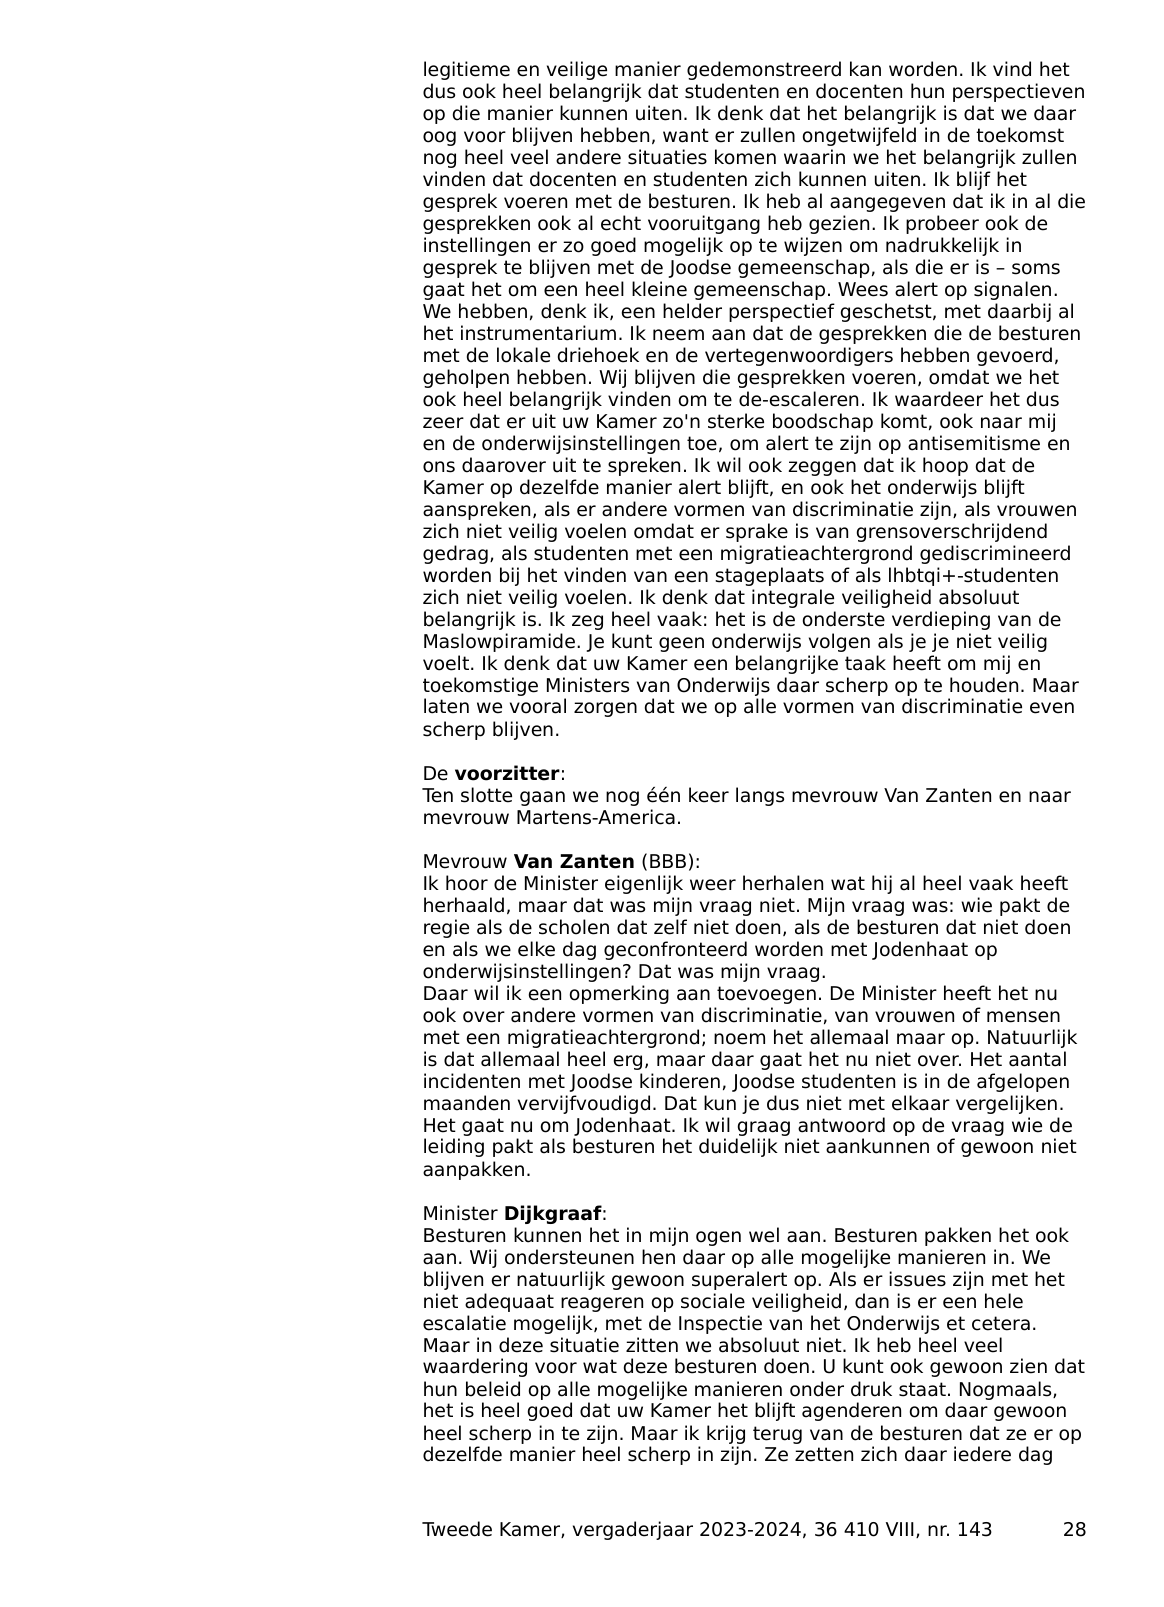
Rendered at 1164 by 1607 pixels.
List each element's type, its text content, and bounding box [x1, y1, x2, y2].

text Ten slotte gaan we nog één keer langs mevrouw Van Zanten en naar mevrouw Martens-America. [422, 784, 1087, 828]
text legitieme en veilige manier gedemonstreerd kan worden. Ik vind het dus ook heel belangrijk dat studenten en docenten hun perspectieven op die manier kunnen uiten. Ik denk dat het belangrijk is dat we daar oog voor blijven hebben, want er zullen ongetwijfeld in de toekomst nog heel veel andere situaties komen waarin we het belangrijk zullen vinden dat docenten en studenten zich kunnen uiten. Ik blijf het gesprek voeren met de besturen. Ik heb al aangegeven dat ik in al die gesprekken ook al echt vooruitgang heb gezien. Ik probeer ook de instellingen er zo goed mogelijk op te wijzen om nadrukkelijk in gesprek te blijven met de Joodse gemeenschap, als die er is – soms gaat het om een heel kleine gemeenschap. Wees alert op signalen. We hebben, denk ik, een helder perspectief geschetst, met daarbij al het instrumentarium. Ik neem aan dat de gesprekken die de besturen met de lokale driehoek en de vertegenwoordigers hebben gevoerd, geholpen hebben. Wij blijven die gesprekken voeren, omdat we het ook heel belangrijk vinden om te de-escaleren. Ik waardeer het dus zeer dat er uit uw Kamer zo'n sterke boodschap komt, ook naar mij en de onderwijsinstellingen toe, om alert te zijn op antisemitisme en ons daarover uit te spreken. Ik wil ook zeggen dat ik hoop dat de Kamer op dezelfde manier alert blijft, en ook het onderwijs blijft aanspreken, als er andere vormen van discriminatie zijn, als vrouwen zich niet veilig voelen omdat er sprake is van grensoverschrijdend gedrag, als studenten met een migratieachtergrond gediscrimineerd worden bij het vinden van een stageplaats of als lhbtqi+-studenten zich niet veilig voelen. Ik denk dat integrale veiligheid absoluut belangrijk is. Ik zeg heel vaak: het is de onderste verdieping van de Maslowpiramide. Je kunt geen onderwijs volgen als je je niet veilig voelt. Ik denk dat uw Kamer een belangrijke taak heeft om mij en toekomstige Ministers van Onderwijs daar scherp op te houden. Maar laten we vooral zorgen dat we op alle vormen van discriminatie even scherp blijven. [422, 59, 1087, 740]
text Besturen kunnen het in mijn ogen wel aan. Besturen pakken het ook aan. Wij ondersteunen hen daar op alle mogelijke manieren in. We blijven er natuurlijk gewoon superalert op. Als er issues zijn met het niet adequaat reageren op sociale veiligheid, dan is er een hele escalatie mogelijk, met de Inspectie van het Onderwijs et cetera. Maar in deze situatie zitten we absoluut niet. Ik heb heel veel waardering voor wat deze besturen doen. U kunt ook gewoon zien dat hun beleid op alle mogelijke manieren onder druk staat. Nogmaals, het is heel goed dat uw Kamer het blijft agenderen om daar gewoon heel scherp in te zijn. Maar ik krijg terug van de besturen dat ze er op dezelfde manier heel scherp in zijn. Ze zetten zich daar iedere dag [422, 1224, 1087, 1466]
text Mevrouw Van Zanten (BBB): [422, 851, 1087, 873]
text De voorzitter: [422, 763, 1087, 784]
text Ik hoor de Minister eigenlijk weer herhalen wat hij al heel vaak heeft herhaald, maar dat was mijn vraag niet. Mijn vraag was: wie pakt de regie als de scholen dat zelf niet doen, als de besturen dat niet doen en als we elke dag geconfronteerd worden met Jodenhaat op onderwijsinstellingen? Dat was mijn vraag. [422, 873, 1087, 983]
text Minister Dijkgraaf: [422, 1203, 1087, 1224]
text Daar wil ik een opmerking aan toevoegen. De Minister heeft het nu ook over andere vormen van discriminatie, van vrouwen of mensen met een migratieachtergrond; noem het allemaal maar op. Natuurlijk is dat allemaal heel erg, maar daar gaat het nu niet over. Het aantal incidenten met Joodse kinderen, Joodse studenten is in de afgelopen maanden vervijfvoudigd. Dat kun je dus niet met elkaar vergelijken. Het gaat nu om Jodenhaat. Ik wil graag antwoord op de vraag wie de leiding pakt als besturen het duidelijk niet aankunnen of gewoon niet aanpakken. [422, 983, 1087, 1180]
